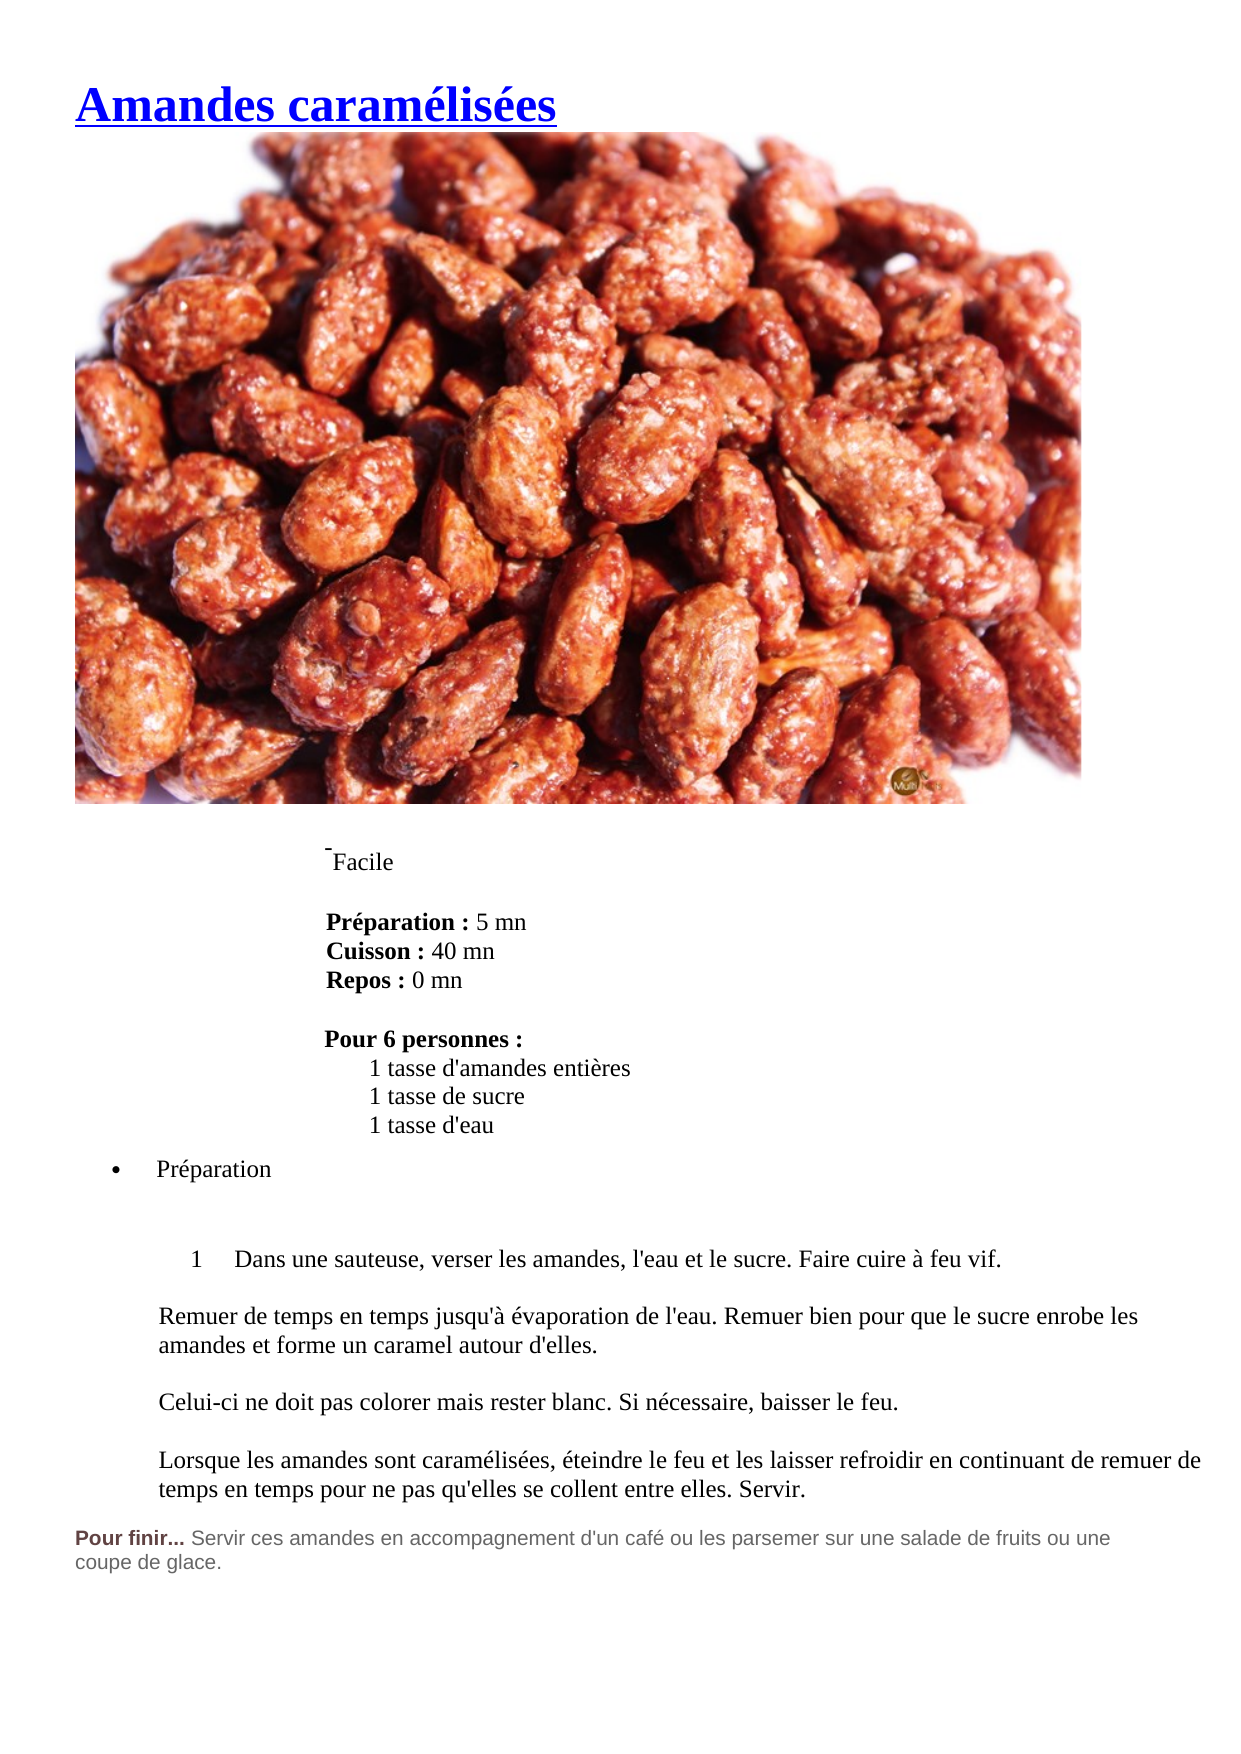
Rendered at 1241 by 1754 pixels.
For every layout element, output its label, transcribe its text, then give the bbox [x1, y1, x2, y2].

table_header Pour 6 personnes :  1 tasse d'amandes entières  1 tasse de sucre  1 tasse d'eau [324, 1024, 1165, 1139]
table_cell [75, 1236, 150, 1526]
table_header [324, 833, 1165, 906]
table_header - [324, 833, 332, 890]
table_header  1 Dans une sauteuse, verser les amandes, l'eau et le sucre. Faire cuire à feu vif. Remuer de temps en temps jusqu'à évaporation de l'eau. Remuer bien pour que le sucre enrobe les amandes et forme un caramel autour d'elles. Celui-ci ne doit pas colorer mais rester blanc. Si nécessaire, baisser le feu. Lorsque les amandes sont caramélisées, éteindre le feu et les laisser refroidir en continuant de remuer de temps en temps pour ne pas qu'elles se collent entre elles. Servir. [158, 1236, 1165, 1526]
table_cell Préparation [75, 1139, 1165, 1236]
picture [75, 132, 1082, 804]
table_cell Préparation : 5 mn Cuisson : 40 mn Repos : 0 mn [324, 906, 1165, 1024]
table_cell [75, 1574, 1165, 1603]
table_header [75, 833, 309, 1139]
table_header [150, 1236, 158, 1526]
table_header Facile [333, 833, 394, 890]
table_header Pour finir... Servir ces amandes en accompagnement d'un café ou les parsemer sur une salade de fruits ou une coupe de glace. [75, 1526, 1165, 1574]
table_header [309, 833, 324, 1139]
subtitle Amandes caramélisées [75, 75, 1165, 803]
